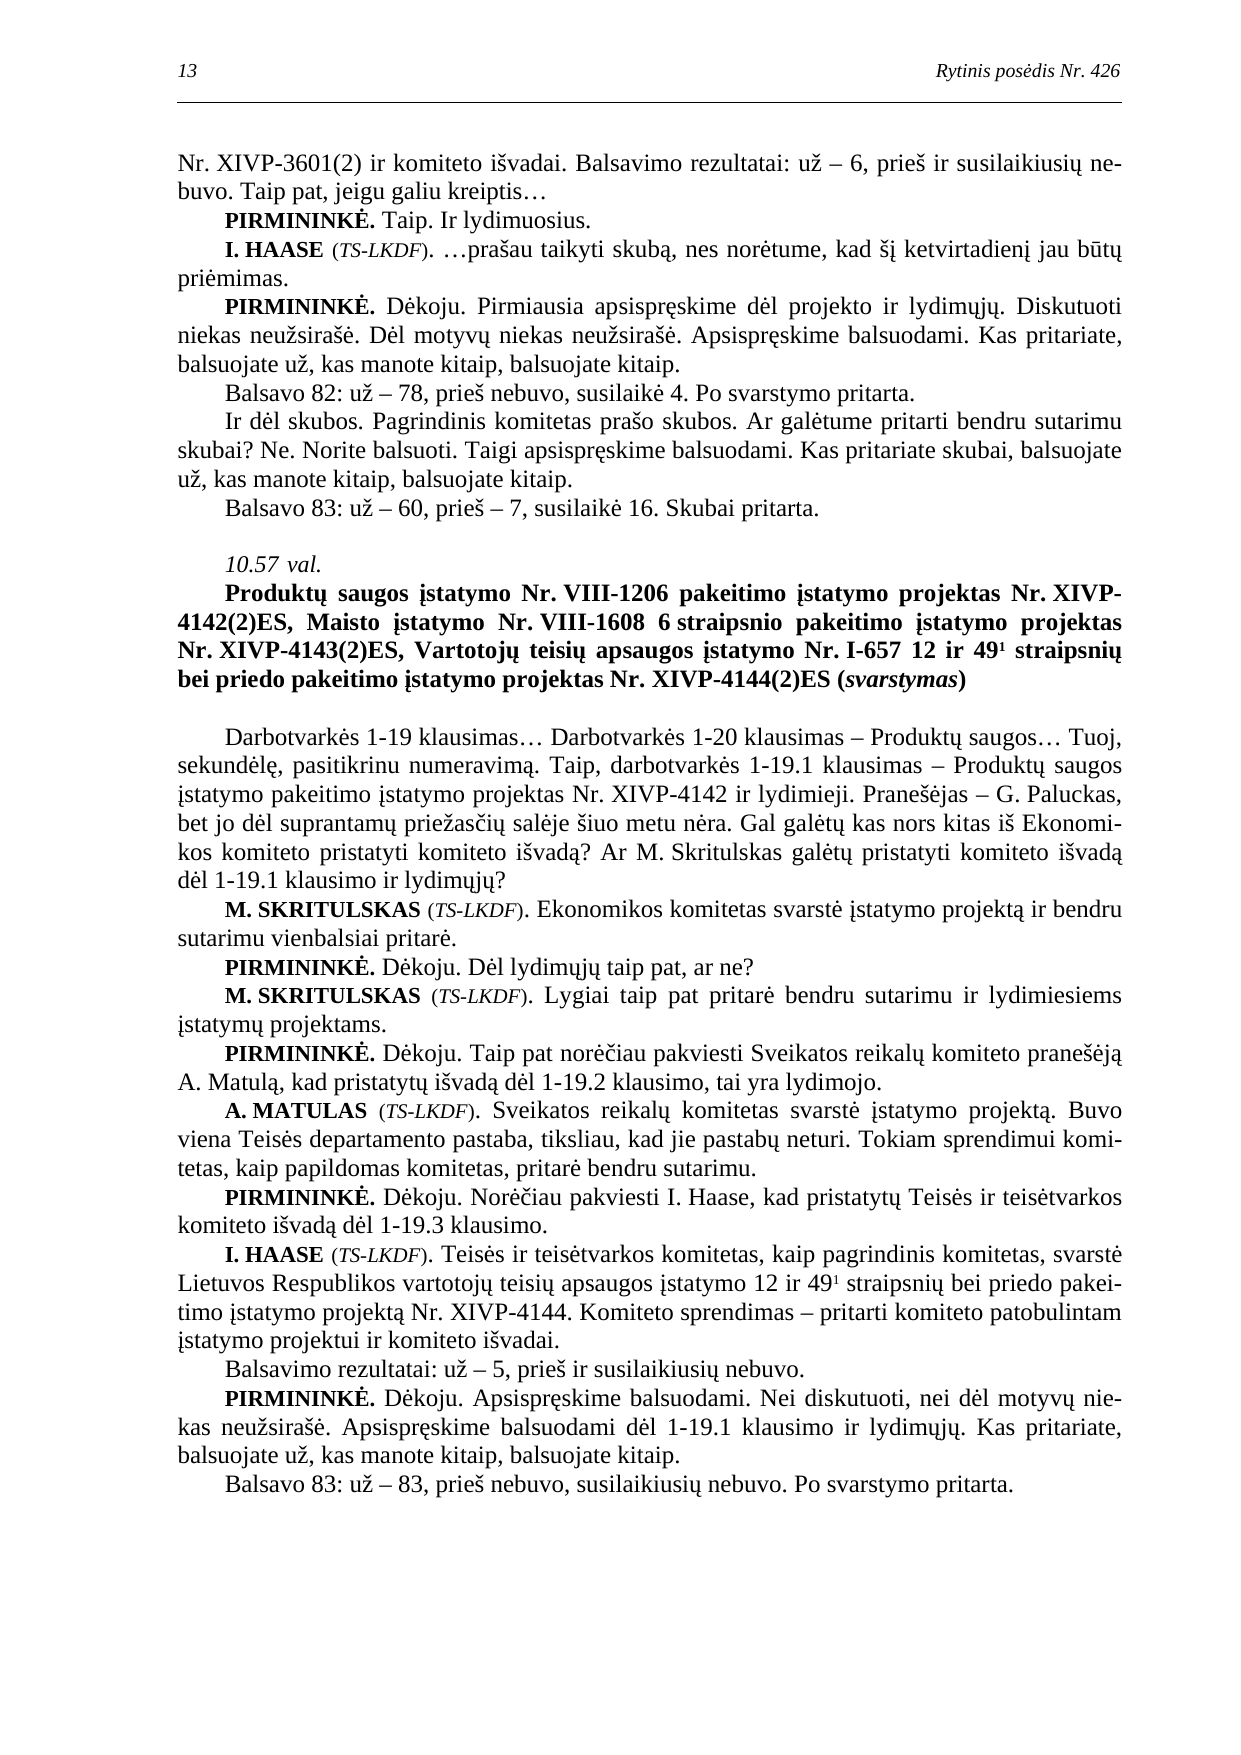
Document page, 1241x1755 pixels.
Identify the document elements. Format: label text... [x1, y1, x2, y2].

text I. HAASE (TS-LKDF). …pra­šau tai­ky­ti sku­bą, nes no­rė­tu­me, kad šį ket­vir­ta­die­nį jau bū­tų pri­ėmi­mas. [177, 234, 1122, 291]
text M. SKRITULSKAS (TS-LKDF). Ly­giai taip pat pri­ta­rė ben­dru su­ta­ri­mu ir ly­di­mie­siems įsta­ty­mų pro­jek­tams. [177, 980, 1122, 1038]
text Bal­sa­vo 83: už – 60, prieš – 7, su­si­lai­kė 16. Sku­bai pri­tar­ta. [177, 493, 1122, 521]
text PIRMININKĖ. Taip. Ir ly­di­muo­sius. [177, 205, 1122, 234]
text M. SKRITULSKAS (TS-LKDF). Eko­no­mi­kos ko­mi­te­tas svars­tė įsta­ty­mo pro­jek­tą ir ben­dru su­ta­ri­mu vien­bal­siai pri­ta­rė. [177, 894, 1122, 952]
text Bal­sa­vo 82: už – 78, prieš ne­bu­vo, su­si­lai­kė 4. Po svars­ty­mo pri­tar­ta. [177, 378, 1122, 406]
text Bal­sa­vi­mo re­zul­ta­tai: už – 5, prieš ir su­si­lai­kiu­sių ne­bu­vo. [177, 1354, 1122, 1383]
text PIRMININKĖ. Dė­ko­ju. No­rė­čiau pa­kvies­ti I. Ha­a­se, kad pri­sta­ty­tų Tei­sės ir tei­sėt­var­kos ko­mi­te­to iš­va­dą dėl 1-19.3 klau­si­mo. [177, 1182, 1122, 1239]
text PIRMININKĖ. Dė­ko­ju. Pir­miau­sia ap­si­spręs­ki­me dėl pro­jek­to ir ly­di­mų­jų. Dis­ku­tuo­ti nie­kas ne­už­si­ra­šė. Dėl mo­ty­vų nie­kas ne­už­si­ra­šė. Ap­si­spręs­ki­me bal­suo­da­mi. Kas pri­ta­ria­te, bal­suo­ja­te už, kas ma­no­te ki­taip, bal­suo­ja­te ki­taip. [177, 291, 1122, 378]
text Bal­sa­vo 83: už – 83, prieš ne­bu­vo, su­si­lai­kiu­sių ne­bu­vo. Po svars­ty­mo pri­tar­ta. [177, 1469, 1122, 1498]
text PIRMININKĖ. Dė­ko­ju. Taip pat no­rė­čiau pa­kvies­ti Svei­ka­tos rei­ka­lų ko­mi­te­to pra­ne­šė­ją A. Ma­tu­lą, kad pri­sta­ty­tų iš­va­dą dėl 1-19.2 klau­si­mo, tai yra ly­di­mo­jo. [177, 1038, 1122, 1095]
text Pro­duk­tų sau­gos įsta­ty­mo Nr. VIII-1206 pa­kei­ti­mo įsta­ty­mo pro­jek­tas Nr. XIVP-4142(2)ES, Mais­to įsta­ty­mo Nr. VIII-1608 6 straips­nio pa­kei­ti­mo įsta­ty­mo pro­jek­tas Nr. XIVP-4143(2)ES, Var­to­to­jų tei­sių ap­sau­gos įsta­ty­mo Nr. I-657 12 ir 491 straips­nių bei prie­do pa­kei­ti­mo įsta­ty­mo pro­jek­tas Nr. XIVP-4144(2)ES (svars­ty­mas) [177, 578, 1122, 693]
text I. HAASE (TS-LKDF). Tei­sės ir tei­sėt­var­kos ko­mi­te­tas, kaip pa­grin­di­nis ko­mi­te­tas, svars­tė Lie­tu­vos Res­pub­li­kos var­to­to­jų tei­sių ap­sau­gos įsta­ty­mo 12 ir 491 straips­nių bei prie­do pa­kei­ti­mo įsta­ty­mo pro­jek­tą Nr. XIVP-4144. Ko­mi­te­to spren­di­mas – pri­tar­ti ko­mi­te­to pa­to­bu­lin­tam įsta­ty­mo pro­jek­tui ir ko­mi­te­to iš­va­dai. [177, 1239, 1122, 1354]
text Nr. XIVP-3601(2) ir ko­mi­te­to iš­va­dai. Bal­sa­vi­mo re­zul­ta­tai: už – 6, prieš ir su­si­lai­kiu­sių ne­bu­vo. Taip pat, jei­gu ga­liu kreip­tis… [177, 148, 1122, 205]
text A. MATULAS (TS-LKDF). Svei­ka­tos rei­ka­lų ko­mi­te­tas svars­tė įsta­ty­mo pro­jek­tą. Bu­vo vie­na Tei­sės de­par­ta­men­to pa­sta­ba, tiks­liau, kad jie pa­sta­bų ne­tu­ri. To­kiam spren­di­mui ko­mi­te­tas, kaip pa­pil­do­mas ko­mi­te­tas, pri­ta­rė ben­dru su­ta­ri­mu. [177, 1095, 1122, 1182]
text PIRMININKĖ. Dė­ko­ju. Ap­si­spręs­ki­me bal­suo­da­mi. Nei dis­ku­tuo­ti, nei dėl mo­ty­vų nie­kas ne­už­si­ra­šė. Ap­si­spręs­ki­me bal­suo­da­mi dėl 1-19.1 klau­si­mo ir ly­di­mų­jų. Kas pri­ta­ria­te, bal­suo­ja­te už, kas ma­no­te ki­taip, bal­suo­ja­te ki­taip. [177, 1383, 1122, 1469]
text 10.57 val. [224, 550, 1122, 578]
text Dar­bo­tvarkės 1-19 klau­si­mas… Dar­bo­tvarkės 1-20 klau­si­mas – Pro­duk­tų sau­gos… Tuoj, se­kun­dė­lę, pa­si­tik­ri­nu nu­me­ra­vi­mą. Taip, dar­bo­tvarkės 1-19.1 klau­si­mas – Pro­duk­tų sau­gos įsta­ty­mo pa­kei­ti­mo įsta­ty­mo pro­jek­tas Nr. XIVP-4142 ir ly­di­mie­ji. Pra­ne­šė­jas – G. Pa­luc­kas, bet jo dėl su­pran­ta­mų prie­žas­čių sa­lė­je šiuo me­tu nė­ra. Gal ga­lė­tų kas nors ki­tas iš Eko­no­mi­kos ko­mi­te­to pri­sta­ty­ti ko­mi­te­to iš­va­dą? Ar M. Skri­tuls­kas ga­lė­tų pri­sta­ty­ti ko­mi­te­to iš­va­dą dėl 1-19.1 klau­si­mo ir ly­di­mų­jų? [177, 722, 1122, 894]
text PIRMININKĖ. Dė­ko­ju. Dėl ly­di­mų­jų taip pat, ar ne? [177, 952, 1122, 980]
text Ir dėl sku­bos. Pa­grin­di­nis ko­mi­te­tas pra­šo sku­bos. Ar ga­lė­tu­me pri­tar­ti ben­dru su­ta­ri­mu sku­bai? Ne. No­ri­te bal­suo­ti. Tai­gi ap­si­spręs­ki­me bal­suo­da­mi. Kas pri­ta­ria­te sku­bai, bal­suo­ja­te už, kas ma­no­te ki­taip, bal­suo­ja­te ki­taip. [177, 406, 1122, 493]
